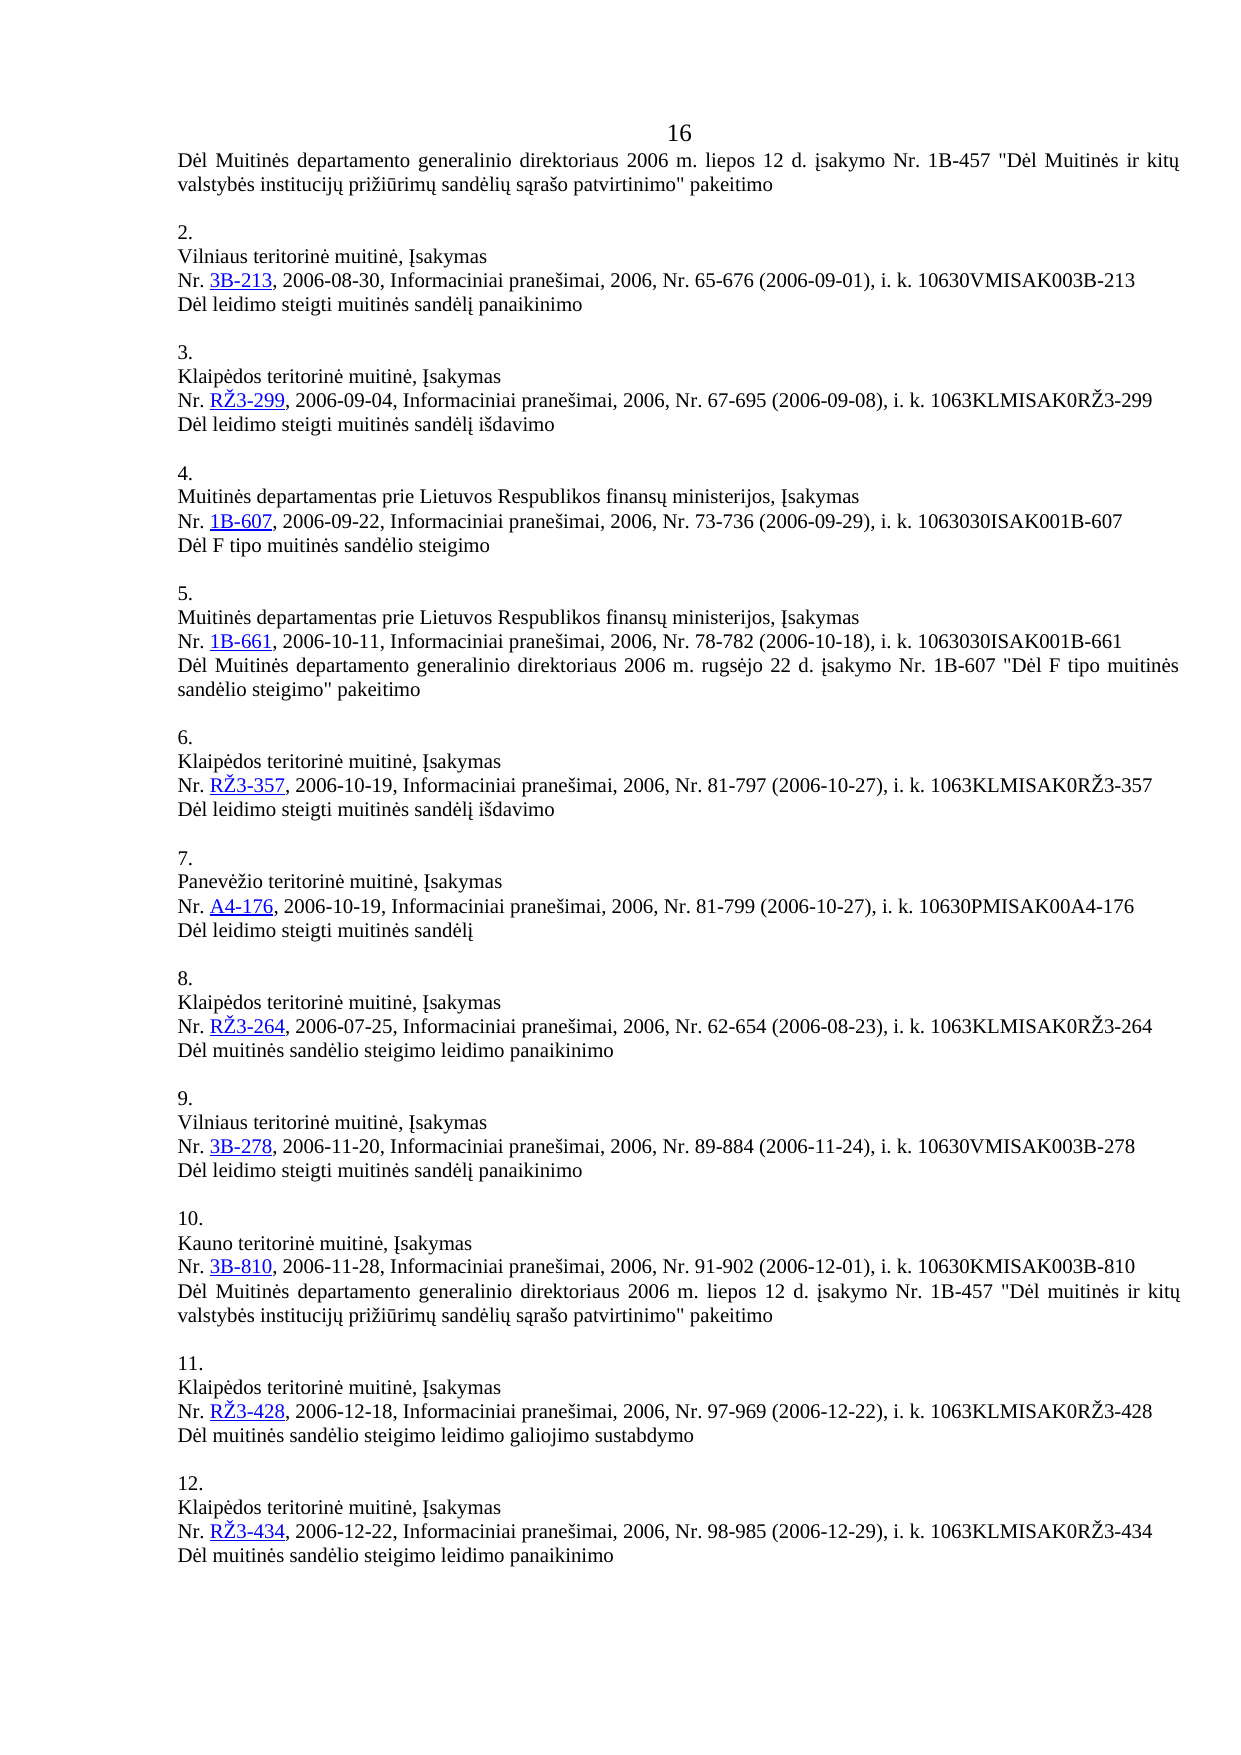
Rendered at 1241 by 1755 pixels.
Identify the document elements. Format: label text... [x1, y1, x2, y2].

text Panevėžio teritorinė muitinė, Įsakymas [177, 869, 1181, 893]
text Dėl muitinės sandėlio steigimo leidimo panaikinimo [177, 1038, 1181, 1062]
text Dėl Muitinės departamento generalinio direktoriaus 2006 m. liepos 12 d. įsakymo Nr. 1B-457 "Dėl muitinės ir kitų valstybės institucijų prižiūrimų sandėlių sąrašo patvirtinimo" pakeitimo [177, 1278, 1181, 1327]
text 11. [177, 1351, 1181, 1375]
text Nr. 1B-661, 2006-10-11, Informaciniai pranešimai, 2006, Nr. 78-782 (2006-10-18), i. k. 1063030ISAK001B-661 [177, 629, 1181, 653]
text Nr. RŽ3-428, 2006-12-18, Informaciniai pranešimai, 2006, Nr. 97-969 (2006-12-22), i. k. 1063KLMISAK0RŽ3-428 [177, 1399, 1181, 1423]
text Dėl leidimo steigti muitinės sandėlį panaikinimo [177, 1158, 1181, 1182]
text Dėl F tipo muitinės sandėlio steigimo [177, 533, 1181, 557]
text Nr. 3B-278, 2006-11-20, Informaciniai pranešimai, 2006, Nr. 89-884 (2006-11-24), i. k. 10630VMISAK003B-278 [177, 1134, 1181, 1158]
text Vilniaus teritorinė muitinė, Įsakymas [177, 1110, 1181, 1134]
text Muitinės departamentas prie Lietuvos Respublikos finansų ministerijos, Įsakymas [177, 605, 1181, 629]
text Nr. 1B-607, 2006-09-22, Informaciniai pranešimai, 2006, Nr. 73-736 (2006-09-29), i. k. 1063030ISAK001B-607 [177, 508, 1181, 533]
text 3. [177, 340, 1181, 364]
text Nr. A4-176, 2006-10-19, Informaciniai pranešimai, 2006, Nr. 81-799 (2006-10-27), i. k. 10630PMISAK00A4-176 [177, 893, 1181, 918]
text 8. [177, 966, 1181, 990]
text 12. [177, 1471, 1181, 1495]
text 7. [177, 845, 1181, 869]
text Dėl leidimo steigti muitinės sandėlį panaikinimo [177, 292, 1181, 316]
text Klaipėdos teritorinė muitinė, Įsakymas [177, 990, 1181, 1014]
text Nr. RŽ3-264, 2006-07-25, Informaciniai pranešimai, 2006, Nr. 62-654 (2006-08-23), i. k. 1063KLMISAK0RŽ3-264 [177, 1014, 1181, 1038]
text Dėl Muitinės departamento generalinio direktoriaus 2006 m. liepos 12 d. įsakymo Nr. 1B-457 "Dėl Muitinės ir kitų valstybės institucijų prižiūrimų sandėlių sąrašo patvirtinimo" pakeitimo [177, 148, 1181, 196]
text Vilniaus teritorinė muitinė, Įsakymas [177, 244, 1181, 268]
text Nr. RŽ3-357, 2006-10-19, Informaciniai pranešimai, 2006, Nr. 81-797 (2006-10-27), i. k. 1063KLMISAK0RŽ3-357 [177, 773, 1181, 797]
text Klaipėdos teritorinė muitinė, Įsakymas [177, 749, 1181, 773]
text Klaipėdos teritorinė muitinė, Įsakymas [177, 1375, 1181, 1399]
text 5. [177, 581, 1181, 605]
text Nr. 3B-213, 2006-08-30, Informaciniai pranešimai, 2006, Nr. 65-676 (2006-09-01), i. k. 10630VMISAK003B-213 [177, 268, 1181, 292]
text Nr. RŽ3-299, 2006-09-04, Informaciniai pranešimai, 2006, Nr. 67-695 (2006-09-08), i. k. 1063KLMISAK0RŽ3-299 [177, 388, 1181, 412]
text Klaipėdos teritorinė muitinė, Įsakymas [177, 1495, 1181, 1519]
text 6. [177, 725, 1181, 749]
text Dėl leidimo steigti muitinės sandėlį išdavimo [177, 412, 1181, 436]
text Dėl muitinės sandėlio steigimo leidimo galiojimo sustabdymo [177, 1423, 1181, 1447]
text 10. [177, 1206, 1181, 1230]
text Nr. 3B-810, 2006-11-28, Informaciniai pranešimai, 2006, Nr. 91-902 (2006-12-01), i. k. 10630KMISAK003B-810 [177, 1254, 1181, 1278]
text Dėl leidimo steigti muitinės sandėlį išdavimo [177, 797, 1181, 821]
text 9. [177, 1086, 1181, 1110]
text 4. [177, 460, 1181, 484]
text Dėl leidimo steigti muitinės sandėlį [177, 918, 1181, 942]
text Klaipėdos teritorinė muitinė, Įsakymas [177, 364, 1181, 388]
text 2. [177, 220, 1181, 244]
text Kauno teritorinė muitinė, Įsakymas [177, 1230, 1181, 1254]
text Muitinės departamentas prie Lietuvos Respublikos finansų ministerijos, Įsakymas [177, 484, 1181, 508]
text Dėl Muitinės departamento generalinio direktoriaus 2006 m. rugsėjo 22 d. įsakymo Nr. 1B-607 "Dėl F tipo muitinės sandėlio steigimo" pakeitimo [177, 653, 1181, 701]
text Nr. RŽ3-434, 2006-12-22, Informaciniai pranešimai, 2006, Nr. 98-985 (2006-12-29), i. k. 1063KLMISAK0RŽ3-434 [177, 1519, 1181, 1543]
text Dėl muitinės sandėlio steigimo leidimo panaikinimo [177, 1543, 1181, 1567]
